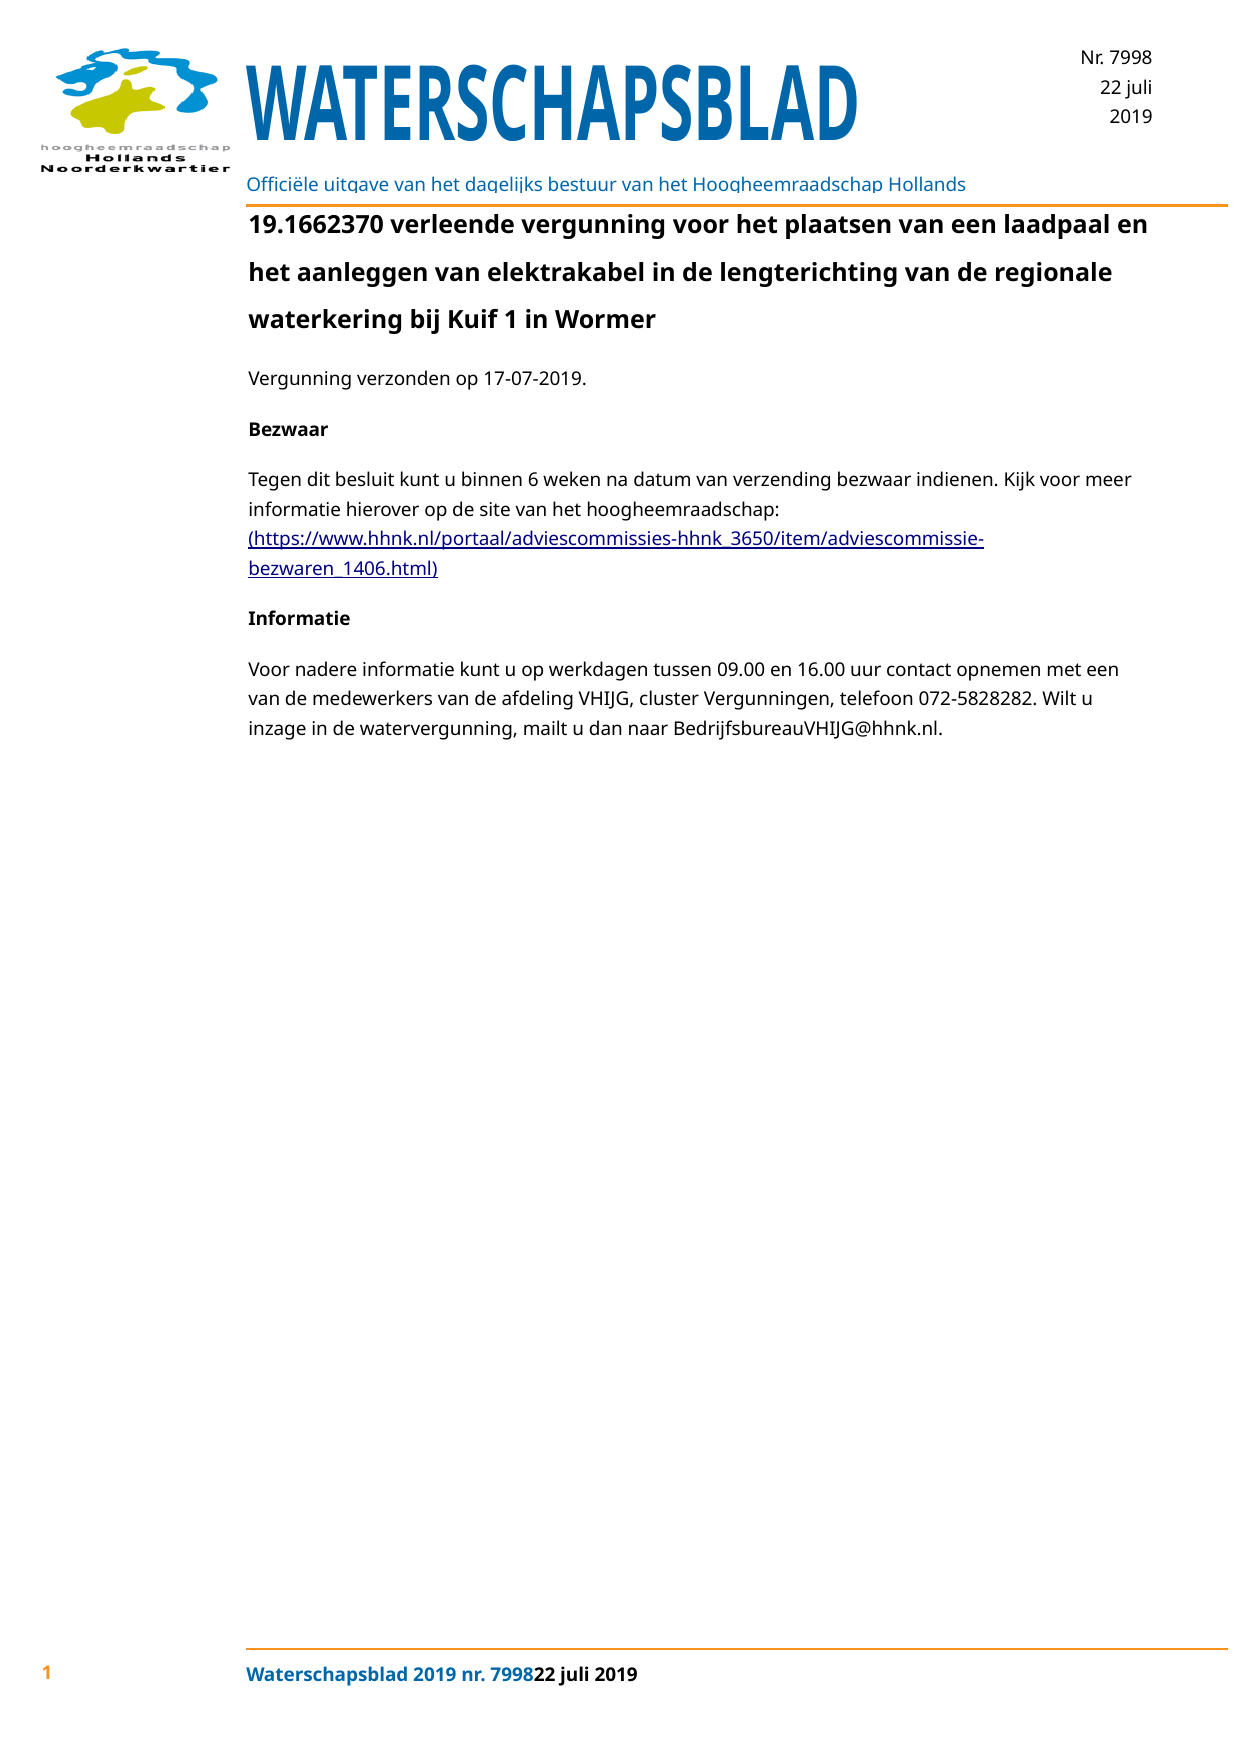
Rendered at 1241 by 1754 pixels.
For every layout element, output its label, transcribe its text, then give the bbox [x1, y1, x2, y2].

text Voor nadere informatie kunt u op werkdagen tussen 09.00 en 16.00 uur contact opnemen met een van de medewerkers van de afdeling VHIJG, cluster Vergunningen, telefoon 072-5828282. Wilt u inzage in de watervergunning, mailt u dan naar BedrijfsbureauVHIJG@hhnk.nl. [248, 656, 1152, 741]
text Vergunning verzonden op 17-07-2019. [248, 366, 1152, 391]
text Informatie [248, 606, 1152, 631]
text 19.1662370 verleende vergunning voor het plaatsen van een laadpaal en het aanleggen van elektrakabel in de lengterichting van de regionale waterkering bij Kuif 1 in Wormer [248, 207, 1152, 336]
picture [41, 47, 231, 172]
text Tegen dit besluit kunt u binnen 6 weken na datum van verzending bezwaar indienen. Kijk voor meer informatie hierover op de site van het hoogheemraadschap: (https://www.hhnk.nl/portaal/adviescommissies-hhnk_3650/item/adviescommissie-bezwaren_1406.html) [248, 466, 1152, 581]
text Bezwaar [248, 416, 1152, 442]
